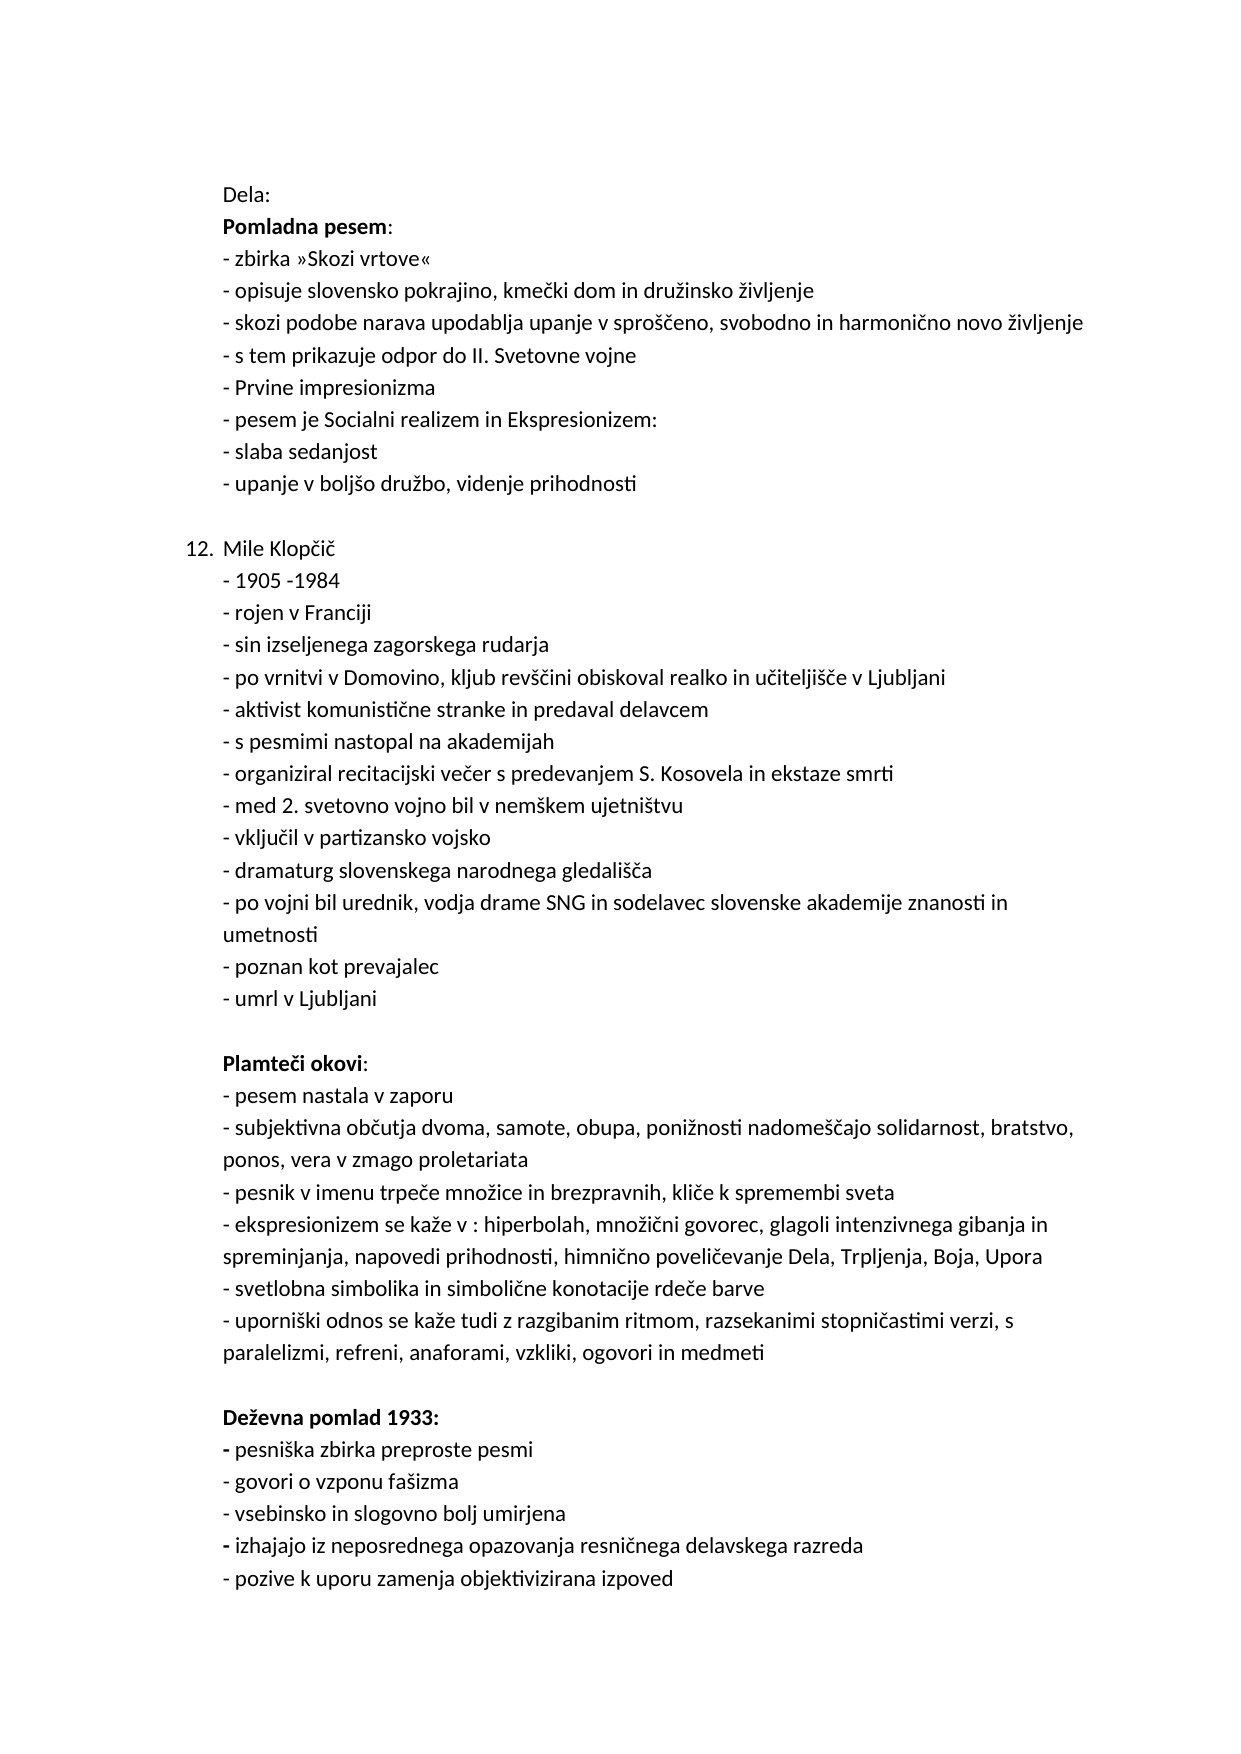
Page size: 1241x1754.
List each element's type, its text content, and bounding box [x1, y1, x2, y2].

list Dela: Pomladna pesem: - zbirka »Skozi vrtove« - opisuje slovensko pokrajino, kmečki dom in družinsko življenje - skozi podobe narava upodablja upanje v sproščeno, svobodno in harmonično novo življenje - s tem prikazuje odpor do II. Svetovne vojne - Prvine impresionizma - pesem je Socialni realizem in Ekspresionizem: - slaba sedanjost - upanje v boljšo družbo, videnje prihodnosti [185, 148, 1093, 530]
list Mile Klopčič - 1905 -1984 - rojen v Franciji - sin izseljenega zagorskega rudarja - po vrnitvi v Domovino, kljub revščini obiskoval realko in učiteljišče v Ljubljani - aktivist komunistične stranke in predaval delavcem - s pesmimi nastopal na akademijah - organiziral recitacijski večer s predevanjem S. Kosovela in ekstaze smrti - med 2. svetovno vojno bil v nemškem ujetništvu - vključil v partizansko vojsko - dramaturg slovenskega narodnega gledališča - po vojni bil urednik, vodja drame SNG in sodelavec slovenske akademije znanosti in umetnosti - poznan kot prevajalec - umrl v Ljubljani Plamteči okovi: - pesem nastala v zaporu - subjektivna občutja dvoma, samote, obupa, ponižnosti nadomeščajo solidarnost, bratstvo, ponos, vera v zmago proletariata - pesnik v imenu trpeče množice in brezpravnih, kliče k spremembi sveta - ekspresionizem se kaže v : hiperbolah, množični govorec, glagoli intenzivnega gibanja in spreminjanja, napovedi prihodnosti, himnično poveličevanje Dela, Trpljenja, Boja, Upora - svetlobna simbolika in simbolične konotacije rdeče barve - uporniški odnos se kaže tudi z razgibanim ritmom, razsekanimi stopničastimi verzi, s paralelizmi, refreni, anaforami, vzkliki, ogovori in medmeti Deževna pomlad 1933: - pesniška zbirka preproste pesmi - govori o vzponu fašizma - vsebinsko in slogovno bolj umirjena - izhajajo iz neposrednega opazovanja resničnega delavskega razreda - pozive k uporu zamenja objektivizirana izpoved [185, 534, 1093, 1592]
